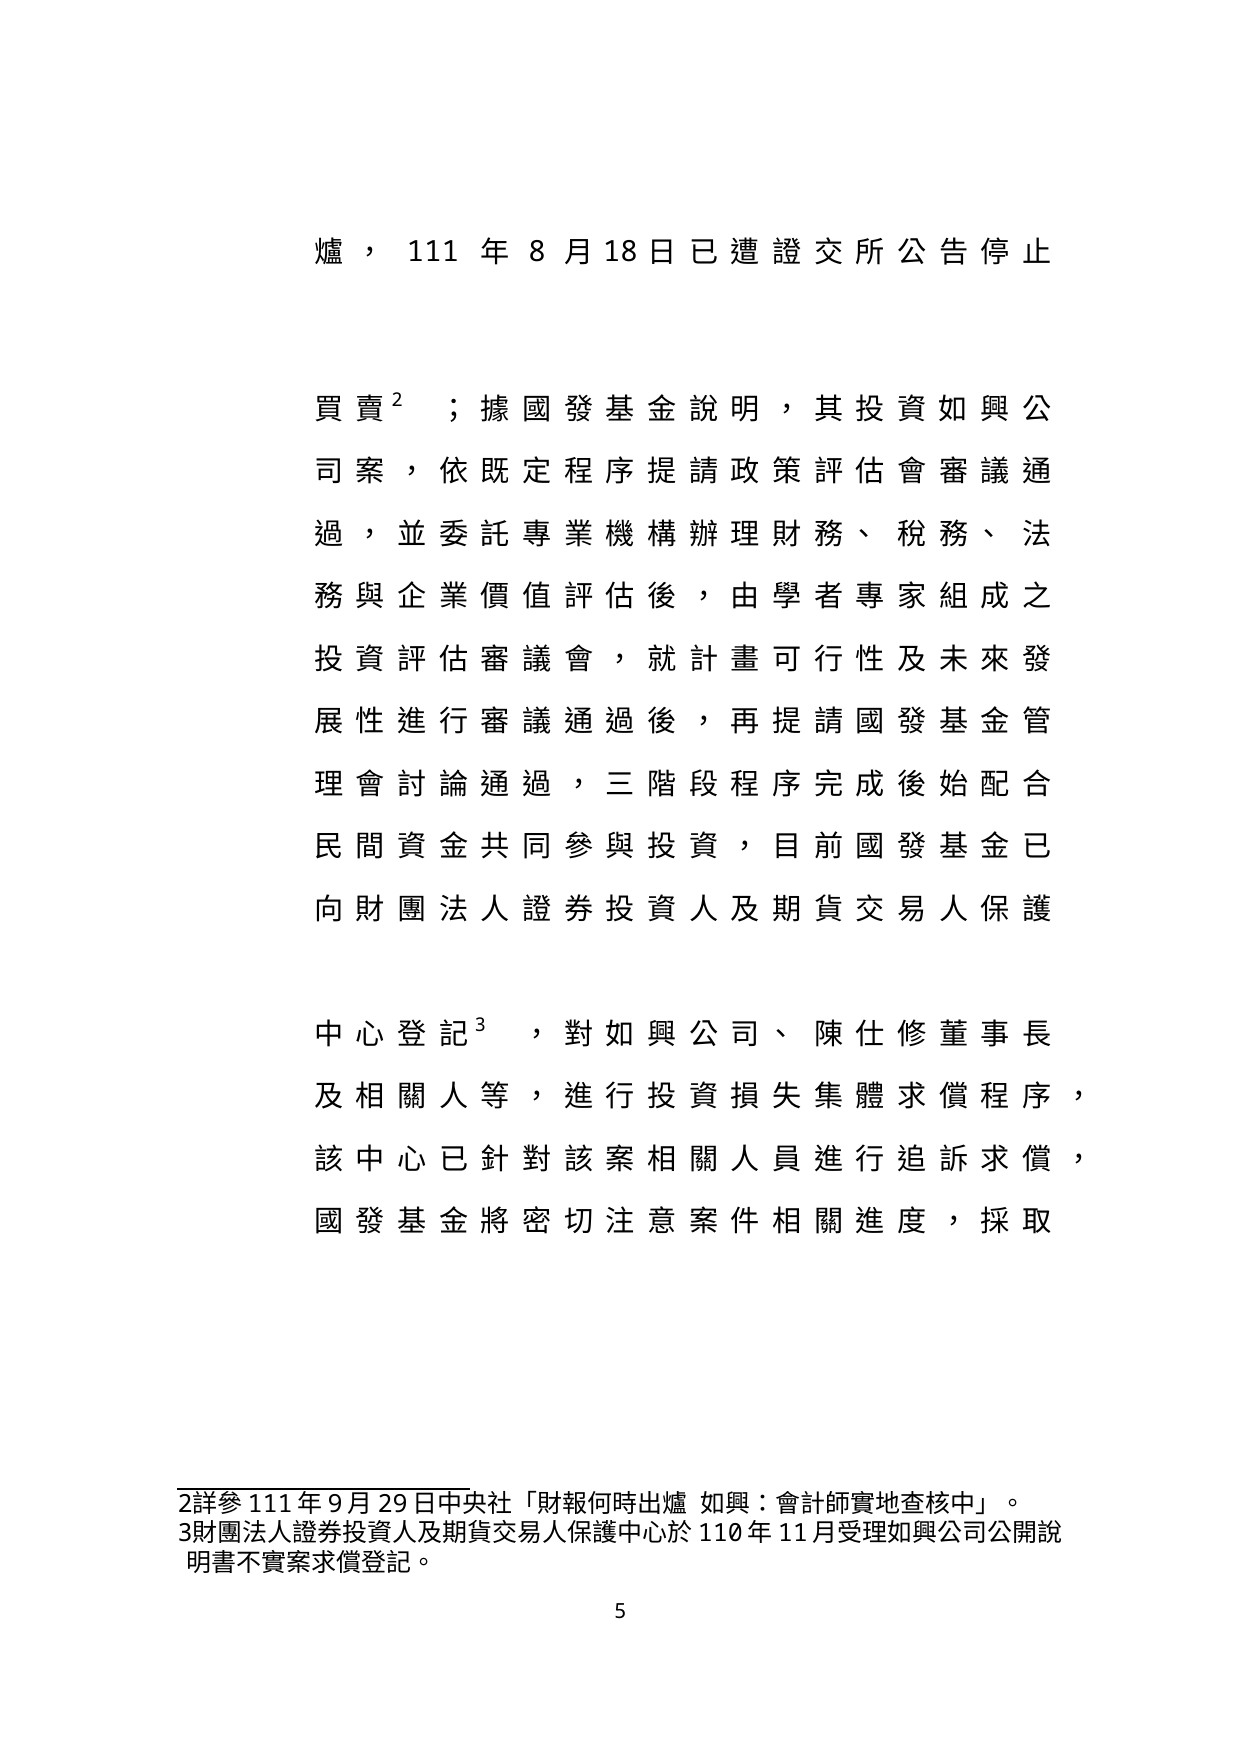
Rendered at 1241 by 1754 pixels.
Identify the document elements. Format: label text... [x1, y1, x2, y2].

text 財團法人證券投資人及期貨交易人保護中心於110年11月受理如興公司公開說明書不實案求償登記。 [177, 1518, 1063, 1577]
text 詳參111年9月29日中央社「財報何時出爐 如興：會計師實地查核中」。 [177, 1489, 1063, 1518]
text 國發基金於產業創新轉型基金成立後，參與如興股份有限公司(以下稱如興公司)現金增資案，經106年6月9日第57次國發基金管理會核定通過，並於106年6月16日投資如興公司14億8,800萬元，截至111年6月底止，國發基金投資該公司計14億8,800萬元，持股比例9.77%，惟如興公司經營不善，106至110年度皆發生虧損(詳表2)，又該公司於111年7月25日召開重大訊息說明記者會坦承已陷入重大財務困難，幾乎沒有可動支現金，臺灣證券交易所(以下稱證交所)因該公司於記者會就有關爭議期間董事會、股東會決議事項效力等疑義仍未釐清，宣布自111年7月27日起將如興改列全額交割股，加上如興公司第2季財報遲遲未出爐，111年8月18日已遭證交所公告停止買賣；據國發基金說明，其投資如興公司案，依既定程序提請政策評估會審議通過，並委託專業機構辦理財務、稅務、法務與企業價值評估後，由學者專家組成之投資評估審議會，就計畫可行性及未來發展性進行審議通過後，再提請國發基金管理會討論通過，三階段程序完成後始配合民間資金共同參與投資，目前國發基金已向財團法人證券投資人及期貨交易人保護中心登記，對如興公司、陳仕修董事長及相關人等，進行投資損失集體求償程序，該中心已針對該案相關人員進行追訴求償，國發基金將密切注意案件相關進度，採取適當措施以維護基金投資權益。 [271, 177, 1058, 1240]
